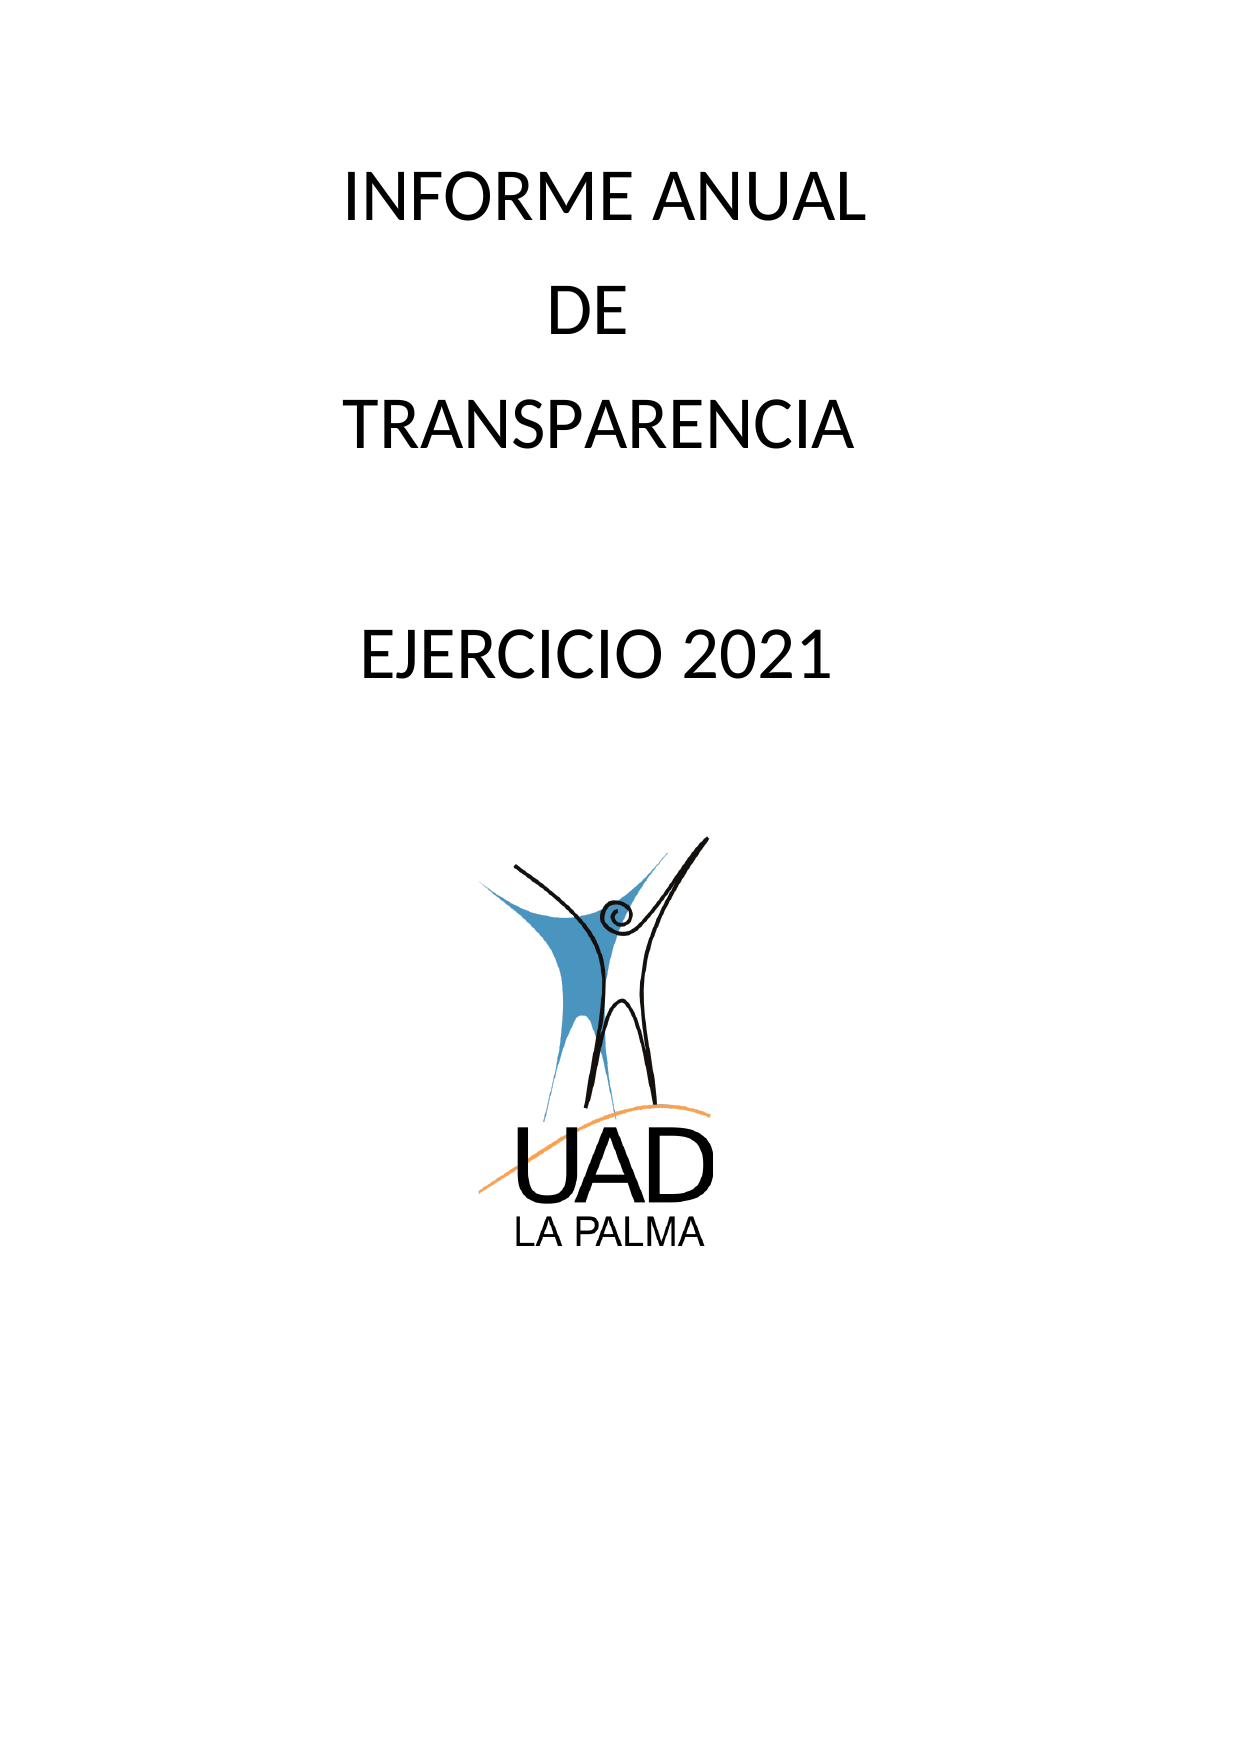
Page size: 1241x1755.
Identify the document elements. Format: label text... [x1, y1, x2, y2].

text DE TRANSPARENCIA [319, 261, 856, 467]
text INFORME ANUAL [340, 152, 869, 237]
text EJERCICIO 2021 [323, 606, 869, 697]
